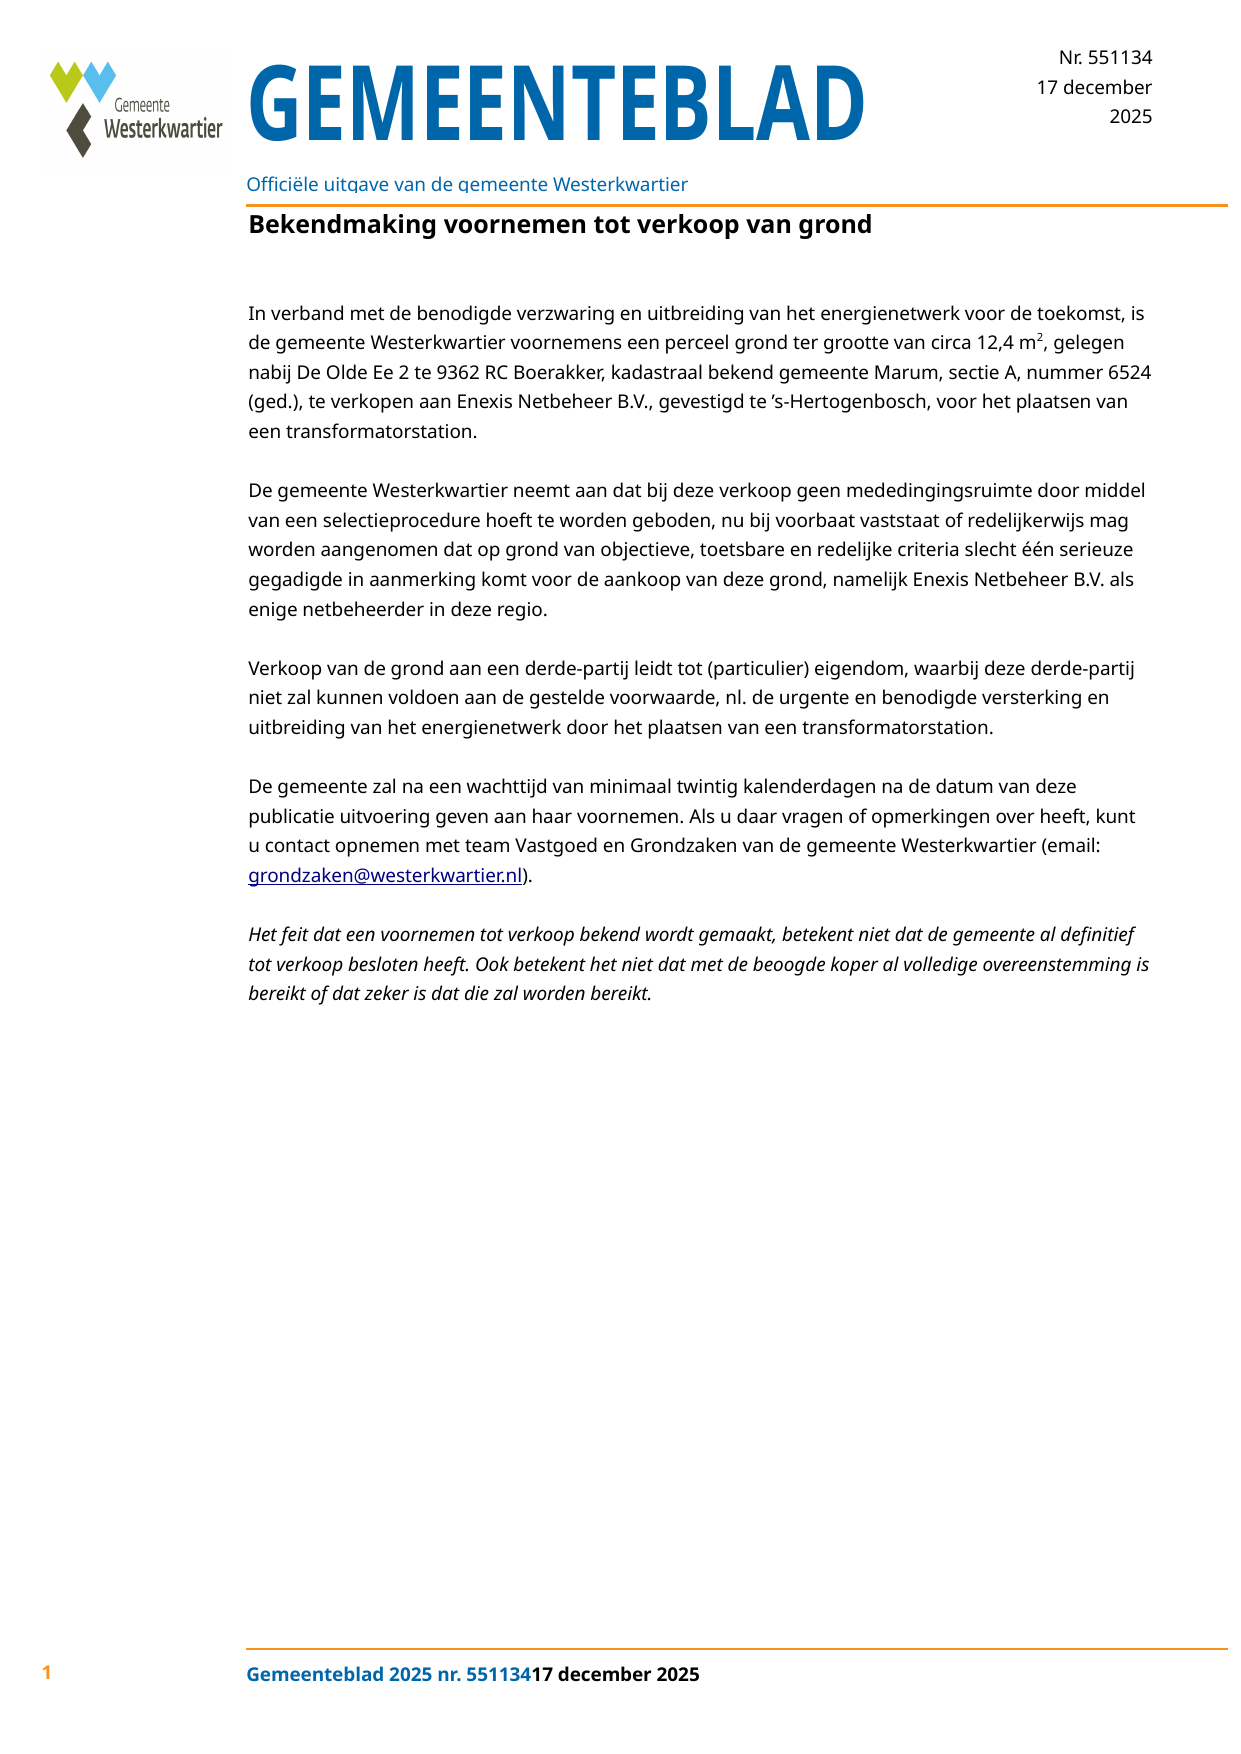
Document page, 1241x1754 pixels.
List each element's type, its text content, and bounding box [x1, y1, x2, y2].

text De gemeente zal na een wachttijd van minimaal twintig kalenderdagen na de datum van deze publicatie uitvoering geven aan haar voornemen. Als u daar vragen of opmerkingen over heeft, kunt u contact opnemen met team Vastgoed en Grondzaken van de gemeente Westerkwartier (email: grondzaken@westerkwartier.nl). [248, 773, 1152, 888]
text In verband met de benodigde verzwaring en uitbreiding van het energienetwerk voor de toekomst, is de gemeente Westerkwartier voornemens een perceel grond ter grootte van circa 12,4 m2, gelegen nabij De Olde Ee 2 te 9362 RC Boerakker, kadastraal bekend gemeente Marum, sectie A, nummer 6524 (ged.), te verkopen aan Enexis Netbeheer B.V., gevestigd te ’s-Hertogenbosch, voor het plaatsen van een transformatorstation. [248, 300, 1152, 444]
text Bekendmaking voornemen tot verkoop van grond [248, 207, 1152, 241]
picture [41, 47, 231, 172]
text Verkoop van de grond aan een derde-partij leidt tot (particulier) eigendom, waarbij deze derde-partij niet zal kunnen voldoen aan de gestelde voorwaarde, nl. de urgente en benodigde versterking en uitbreiding van het energienetwerk door het plaatsen van een transformatorstation. [248, 655, 1152, 740]
text De gemeente Westerkwartier neemt aan dat bij deze verkoop geen mededingingsruimte door middel van een selectieprocedure hoeft te worden geboden, nu bij voorbaat vaststaat of redelijkerwijs mag worden aangenomen dat op grond van objectieve, toetsbare en redelijke criteria slecht één serieuze gegadigde in aanmerking komt voor de aankoop van deze grond, namelijk Enexis Netbeheer B.V. als enige netbeheerder in deze regio. [248, 477, 1152, 621]
text Het feit dat een voornemen tot verkoop bekend wordt gemaakt, betekent niet dat de gemeente al definitief tot verkoop besloten heeft. Ook betekent het niet dat met de beoogde koper al volledige overeenstemming is bereikt of dat zeker is dat die zal worden bereikt. [248, 921, 1152, 1006]
